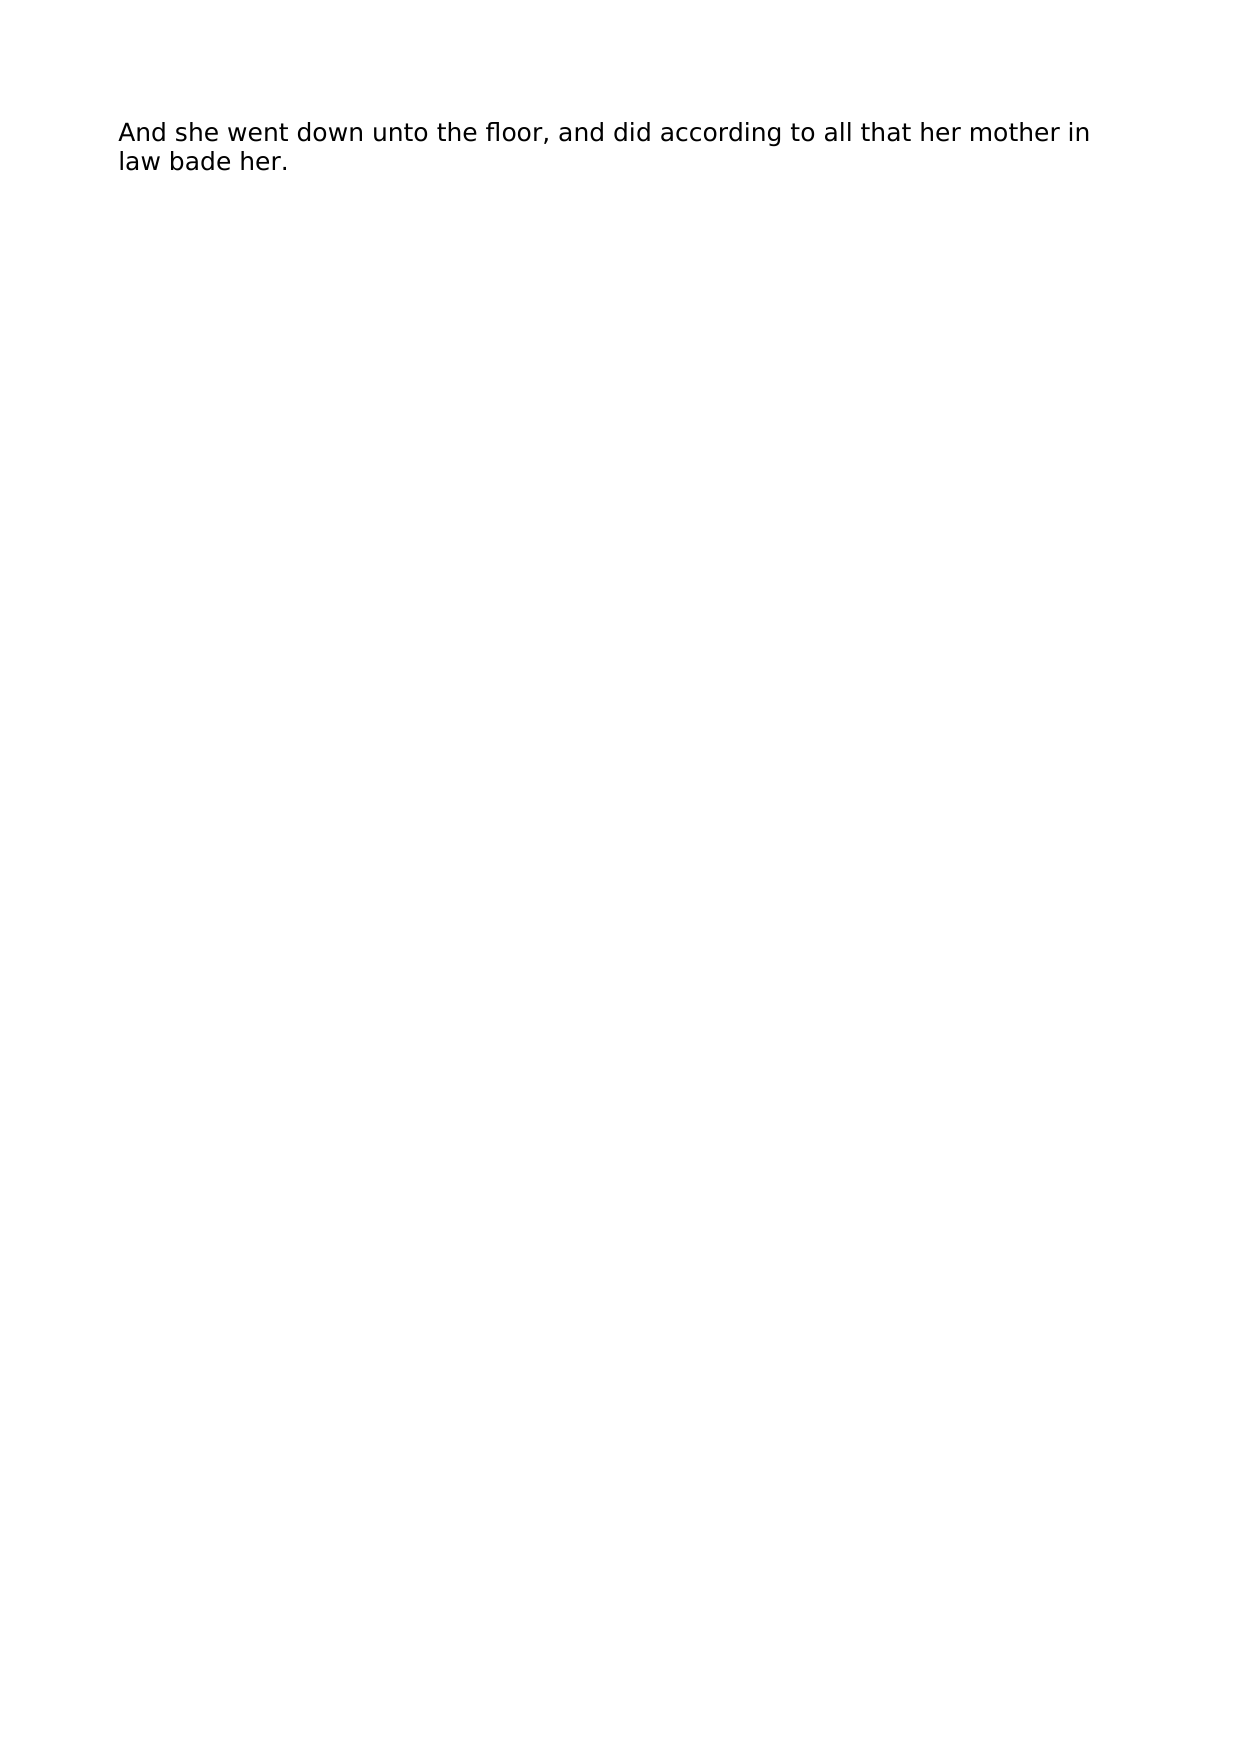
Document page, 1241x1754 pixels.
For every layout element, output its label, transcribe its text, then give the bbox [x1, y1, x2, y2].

text And she went down unto the floor, and did according to all that her mother in law bade her. [118, 118, 1122, 176]
